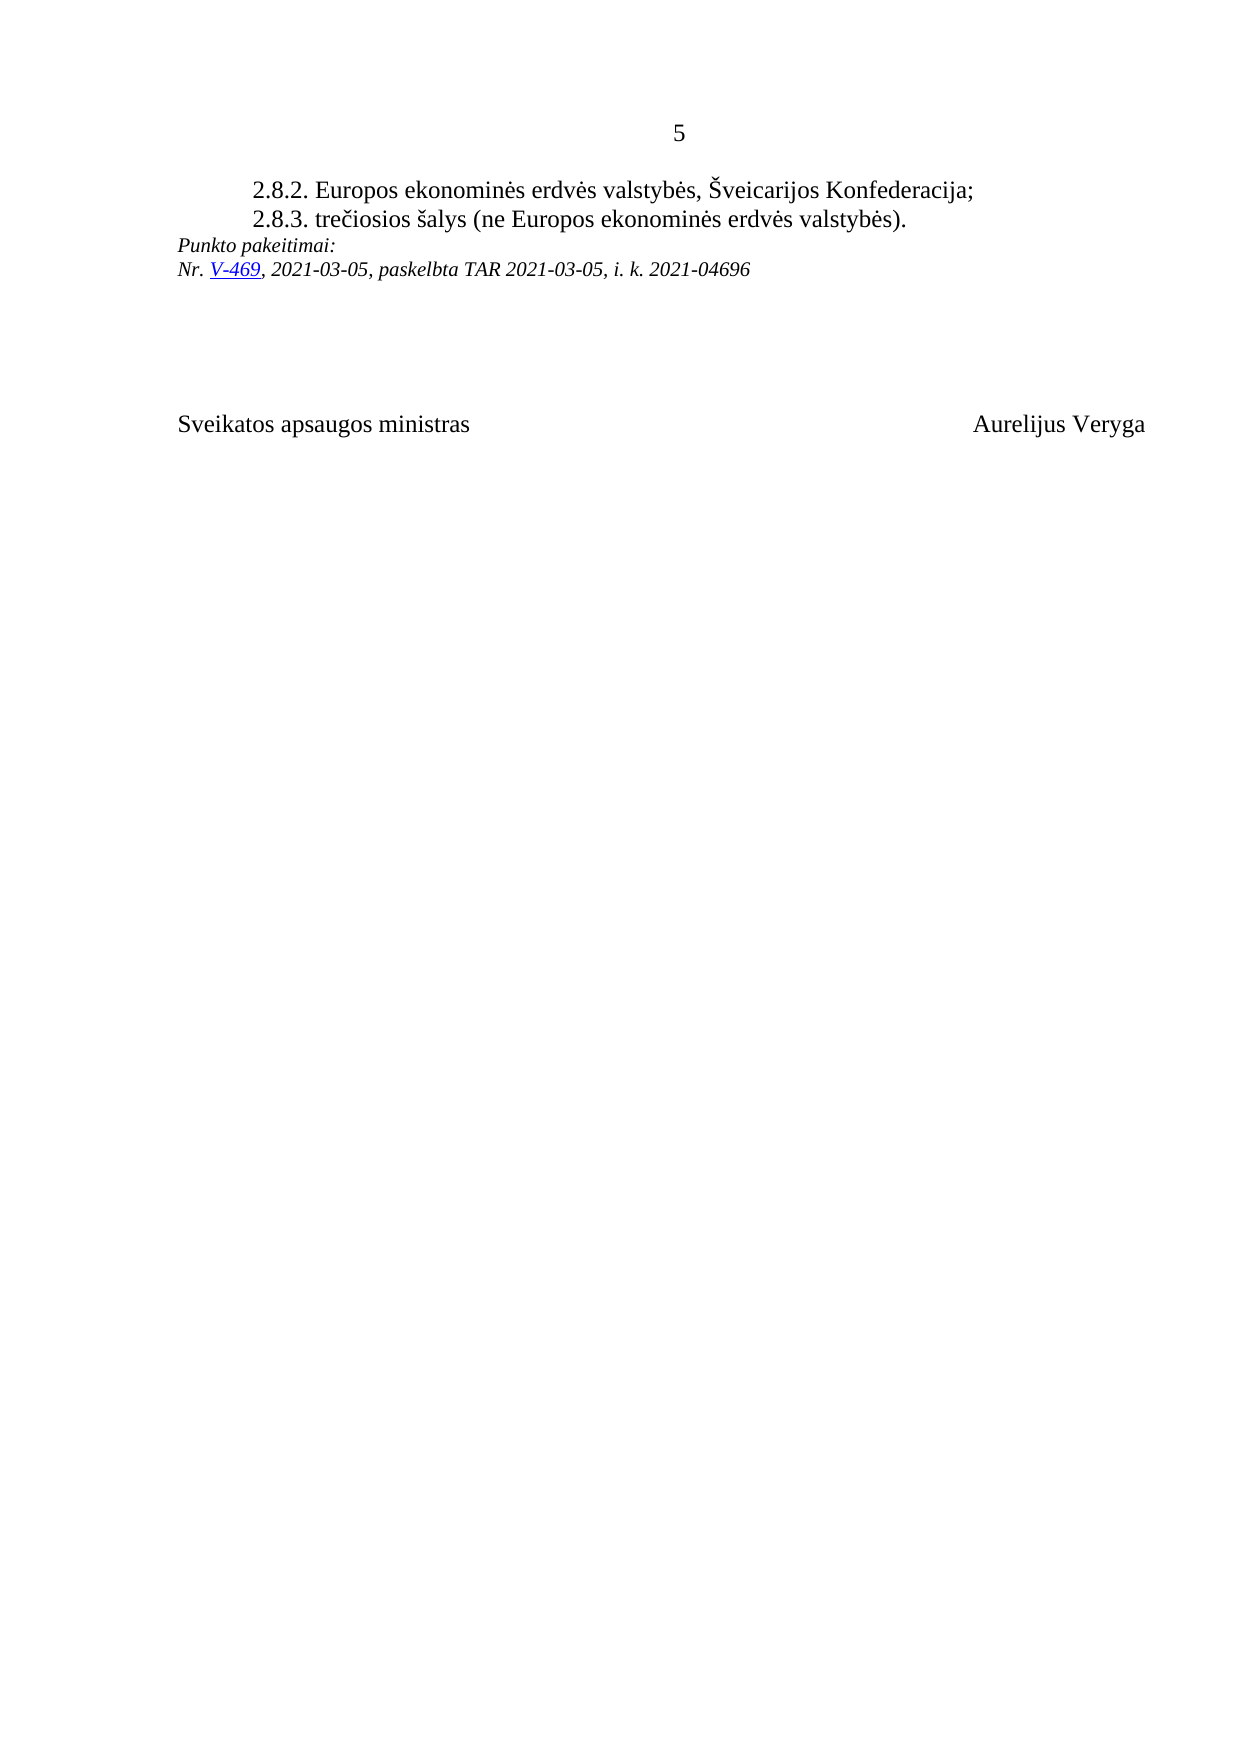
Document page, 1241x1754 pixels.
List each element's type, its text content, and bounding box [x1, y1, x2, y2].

text Nr. V-469, 2021-03-05, paskelbta TAR 2021-03-05, i. k. 2021-04696 [177, 257, 1181, 281]
text 2.8.3. trečiosios šalys (ne Europos ekonominės erdvės valstybės). [177, 204, 1181, 233]
text Punkto pakeitimai: [177, 233, 1181, 257]
text 2.8.2. Europos ekonominės erdvės valstybės, Šveicarijos Konfederacija; [177, 176, 1181, 204]
text Sveikatos apsaugos ministras Aurelijus Veryga [177, 409, 1181, 438]
